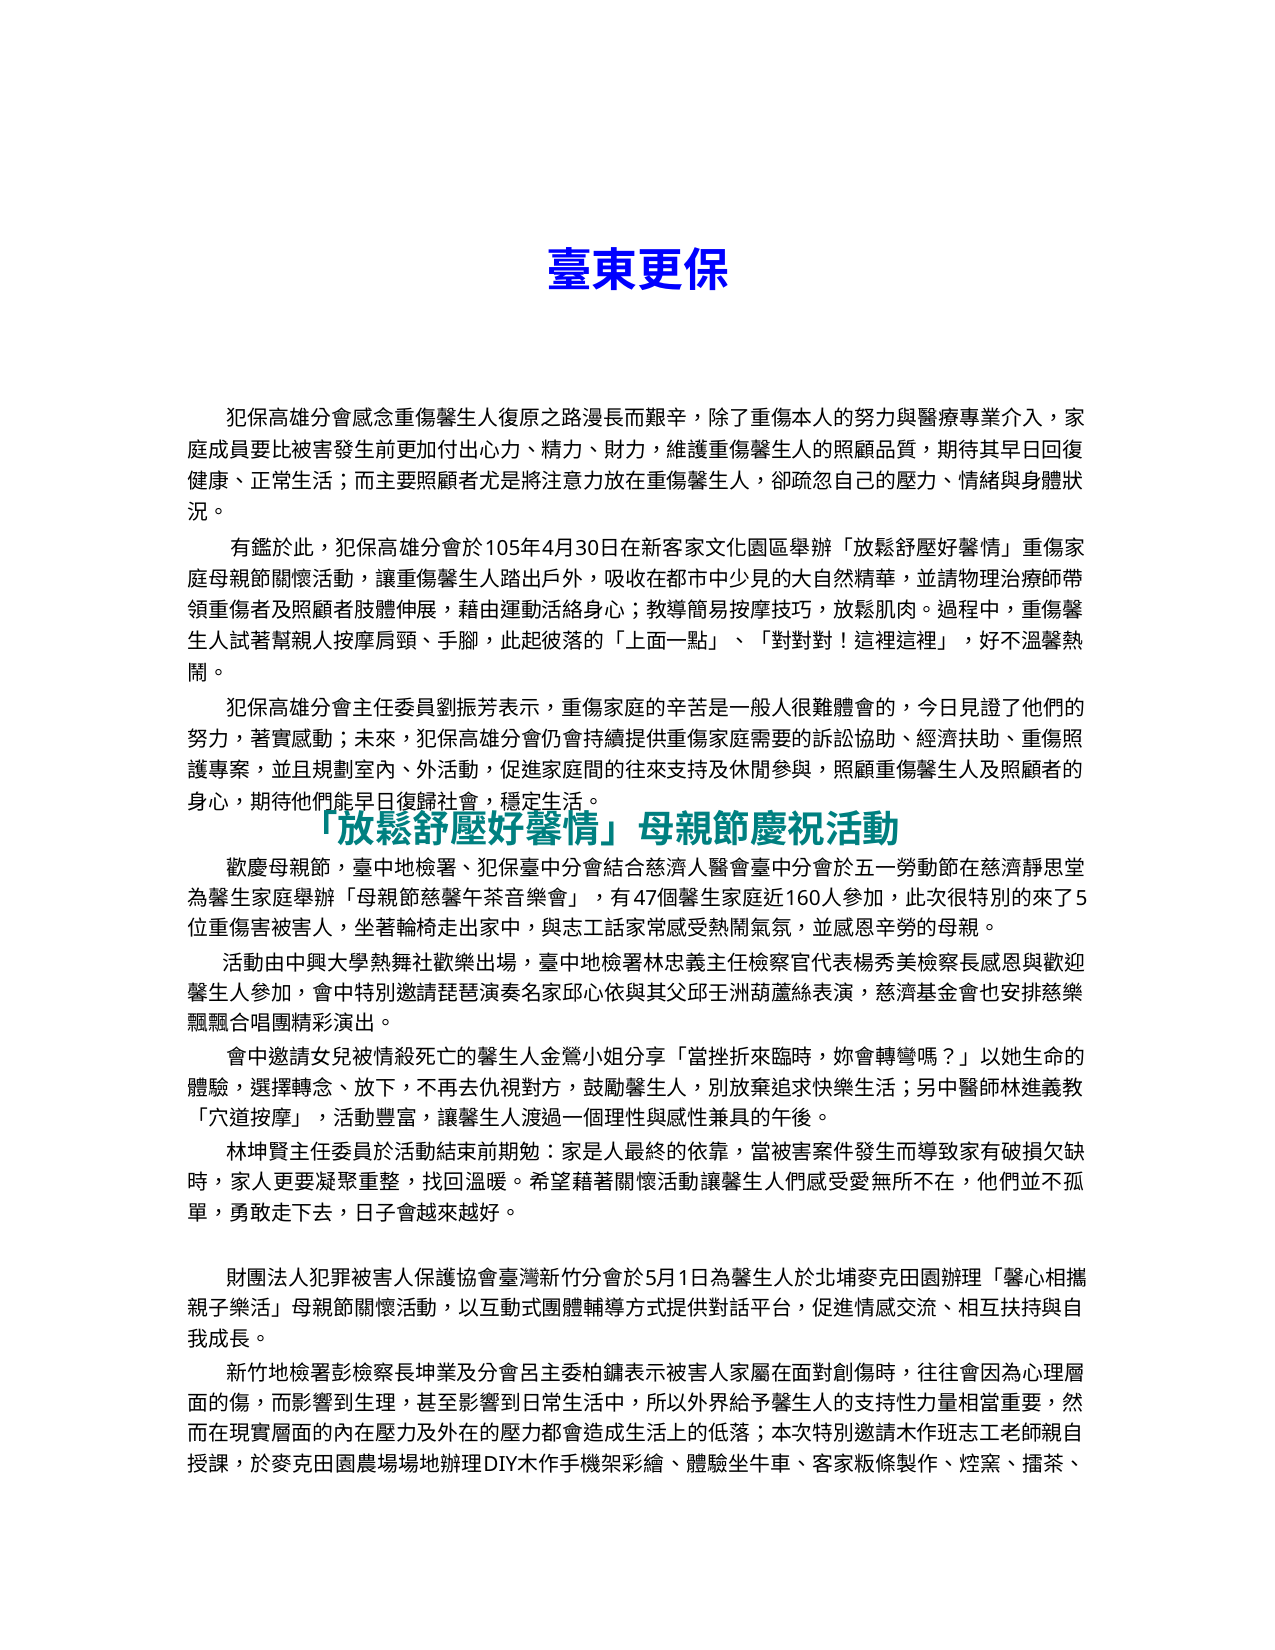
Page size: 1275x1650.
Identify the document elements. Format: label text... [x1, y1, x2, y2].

text 會中邀請女兒被情殺死亡的馨生人金鶯小姐分享「當挫折來臨時，妳會轉彎嗎？」以她生命的體驗，選擇轉念、放下，不再去仇視對方，鼓勵馨生人，別放棄追求快樂生活；另中醫師林進義教「穴道按摩」，活動豐富，讓馨生人渡過一個理性與感性兼具的午後。 [187, 1041, 1087, 1131]
text 新竹地檢署彭檢察長坤業及分會呂主委柏鏞表示被害人家屬在面對創傷時，往往會因為心理層面的傷，而影響到生理，甚至影響到日常生活中，所以外界給予馨生人的支持性力量相當重要，然而在現實層面的內在壓力及外在的壓力都會造成生活上的低落；本次特別邀請木作班志工老師親自授課，於麥克田園農場場地辦理DIY木作手機架彩繪、體驗坐牛車、客家粄條製作、焢窯、擂茶、 [187, 1356, 1087, 1477]
text 犯保高雄分會主任委員劉振芳表示，重傷家庭的辛苦是一般人很難體會的，今日見證了他們的努力，著實感動；未來，犯保高雄分會仍會持續提供重傷家庭需要的訴訟協助、經濟扶助、重傷照護專案，並且規劃室內、外活動，促進家庭間的往來支持及休閒參與，照顧重傷馨生人及照顧者的身心，期待他們能早日復歸社會，穩定生活。 [187, 690, 1087, 815]
text 有鑑於此，犯保高雄分會於105年4月30日在新客家文化園區舉辦「放鬆舒壓好馨情」重傷家庭母親節關懷活動，讓重傷馨生人踏出戶外，吸收在都市中少見的大自然精華，並請物理治療師帶領重傷者及照顧者肢體伸展，藉由運動活絡身心；教導簡易按摩技巧，放鬆肌肉。過程中，重傷馨生人試著幫親人按摩肩頸、手腳，此起彼落的「上面一點」、「對對對！這裡這裡」，好不溫馨熱鬧。 [187, 530, 1087, 686]
text 彰化更保 [187, 150, 1087, 216]
text 林坤賢主任委員於活動結束前期勉：家是人最終的依靠，當被害案件發生而導致家有破損欠缺時，家人更要凝聚重整，找回溫暖。希望藉著關懷活動讓馨生人們感受愛無所不在，他們並不孤單，勇敢走下去，日子會越來越好。 [187, 1135, 1087, 1226]
text 活動由中興大學熱舞社歡樂出場，臺中地檢署林忠義主任檢察官代表楊秀美檢察長感恩與歡迎馨生人參加，會中特別邀請琵琶演奏名家邱心依與其父邱壬洲葫蘆絲表演，慈濟基金會也安排慈樂飄飄合唱團精彩演出。 [187, 946, 1087, 1036]
text 犯保新竹 [187, 316, 1087, 382]
text 歡慶母親節，臺中地檢署、犯保臺中分會結合慈濟人醫會臺中分會於五一勞動節在慈濟靜思堂為馨生家庭舉辦「母親節慈馨午茶音樂會」，有47個馨生家庭近160人參加，此次很特別的來了5位重傷害被害人，坐著輪椅走出家中，與志工話家常感受熱鬧氣氛，並感恩辛勞的母親。 [187, 851, 1087, 942]
text 犯保高雄分會感念重傷馨生人復原之路漫長而艱辛，除了重傷本人的努力與醫療專業介入，家庭成員要比被害發生前更加付出心力、精力、財力，維護重傷馨生人的照顧品質，期待其早日回復健康、正常生活；而主要照顧者尤是將注意力放在重傷馨生人，卻疏忽自己的壓力、情緒與身體狀況。 [187, 401, 1087, 526]
text 臺東更保 [187, 233, 1087, 299]
text 「放鬆舒壓好馨情」母親節慶祝活動 [187, 817, 1087, 849]
text 財團法人犯罪被害人保護協會臺灣新竹分會於5月1日為馨生人於北埔麥克田園辦理「馨心相攜 親子樂活」母親節關懷活動，以互動式團體輔導方式提供對話平台，促進情感交流、相互扶持與自我成長。 [187, 1261, 1087, 1352]
text 『馨心相攜 親子樂活』母親節團體輔導關懷活動 [187, 1228, 1087, 1259]
